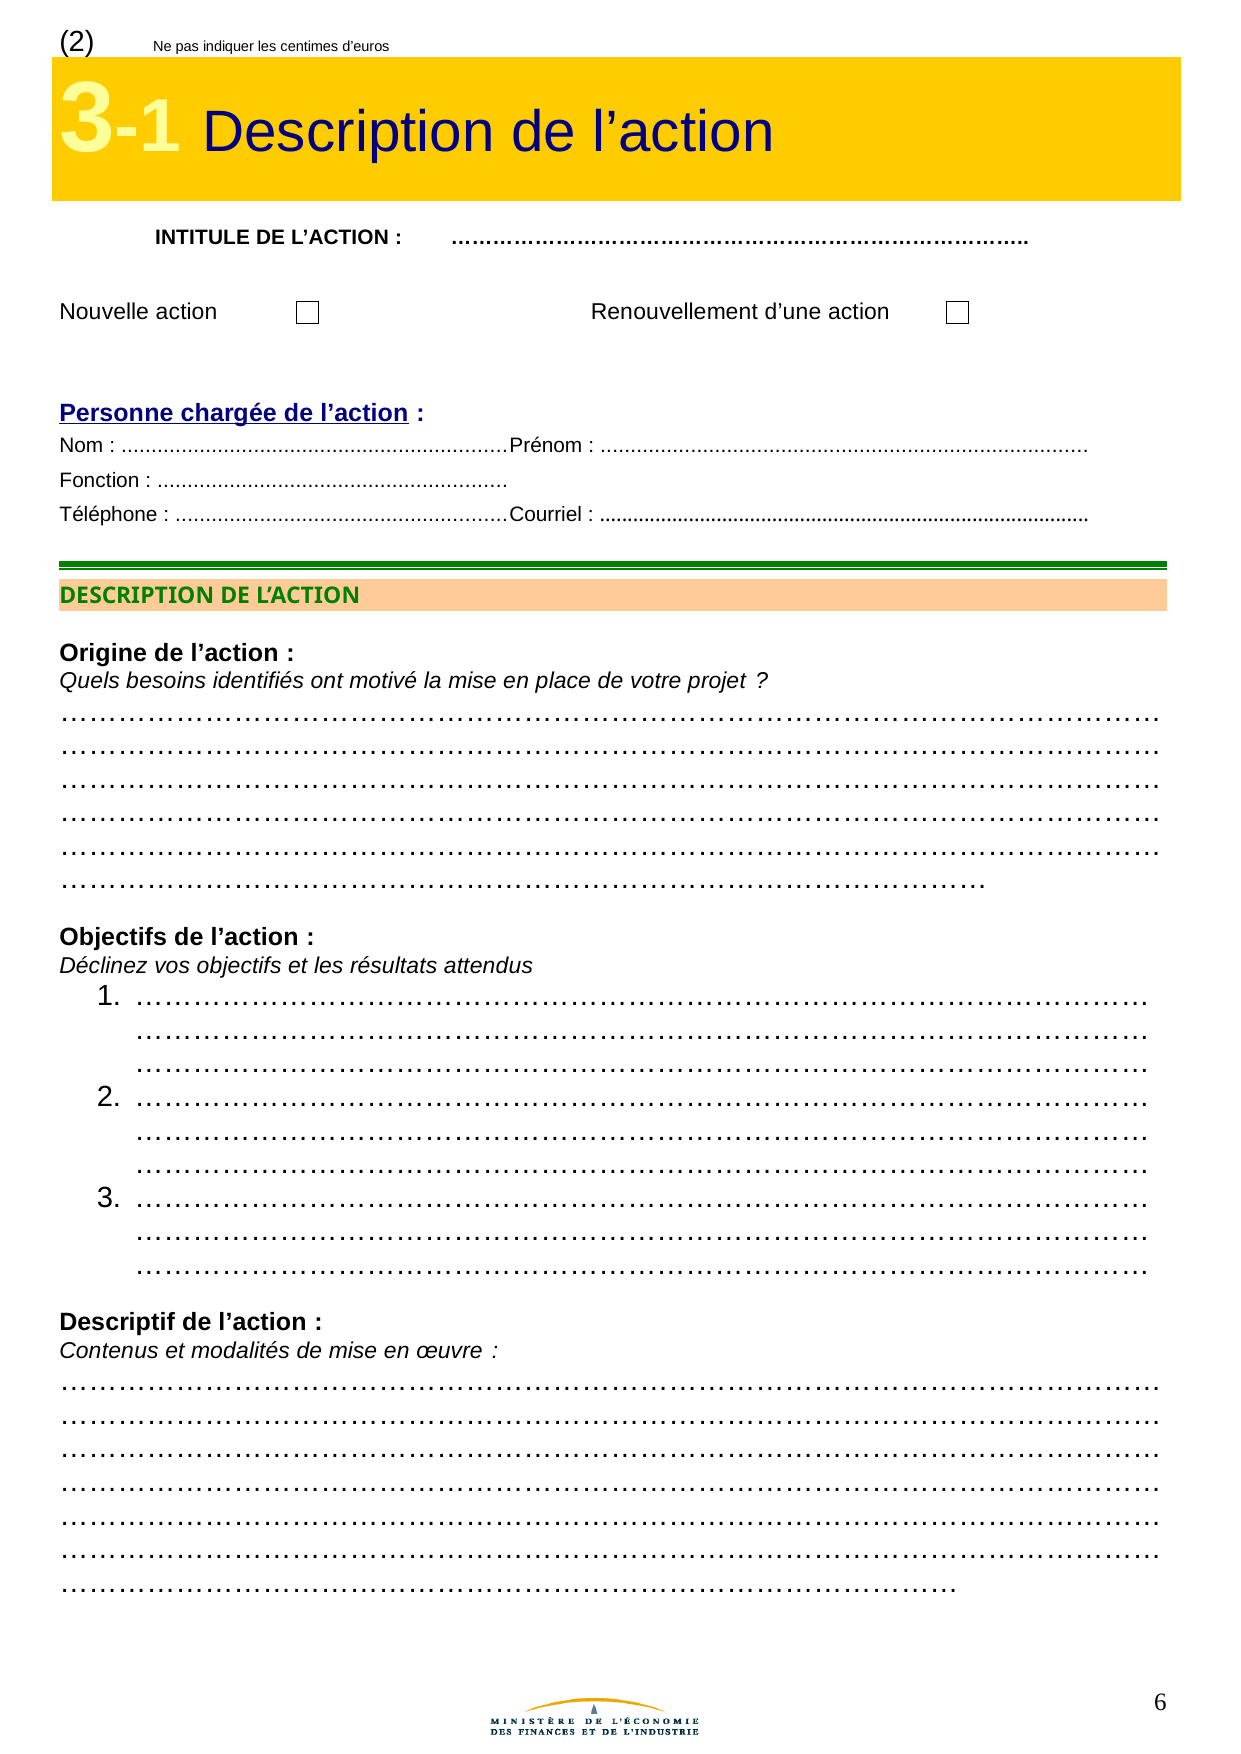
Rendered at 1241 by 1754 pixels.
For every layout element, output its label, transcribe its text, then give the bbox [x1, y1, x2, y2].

text Déclinez vos objectifs et les résultats attendus [59, 951, 1167, 978]
text Téléphone : Courriel : [59, 502, 1167, 526]
subtitle Objectifs de l’action : [59, 922, 1167, 951]
text Nouvelle action Renouvellement d’une action [59, 297, 1167, 324]
text Quels besoins identifiés ont motivé la mise en place de votre projet ? [59, 667, 1167, 694]
subtitle Personne chargée de l’action : [59, 398, 1167, 427]
text Fonction : [59, 467, 1167, 492]
list ……………………………………………………………………………………………………………………………………………………………………………………………………………………………………………………………………………………… [97, 978, 1167, 1079]
list Ne pas indiquer les centimes d’euros [59, 24, 1167, 57]
picture [470, 1687, 718, 1750]
subtitle DESCRIPTION DE L’ACTION [59, 579, 1167, 611]
text Nom : Prénom : [59, 433, 1167, 457]
subtitle Origine de l’action : [59, 638, 1167, 667]
subtitle Descriptif de l’action : [59, 1307, 1167, 1336]
list ……………………………………………………………………………………………………………………………………………………………………………………………………………………………………………………………………………………… [97, 1179, 1167, 1280]
table_cell INTITULE DE L’ACTION : ……………………………………………………………………….. [148, 201, 1181, 273]
table_header 3-1 Description de l’action [52, 57, 1181, 201]
text ……………………………………………………………………………………………………………………………………………………………………………………………………………………………………………………………………………………………………………………………………………………………………………………………………………………………………………………………………………………………………………………………………………………………………………………………………………… [59, 694, 1167, 895]
list ……………………………………………………………………………………………………………………………………………………………………………………………………………………………………………………………………………………… [97, 1079, 1167, 1179]
table_cell [52, 201, 148, 273]
text ………………………………………………………………………………………………………………………………………………………………………………………………………………………………………………………………………………………………………………………………………………………………………………………………………………………………………………………………………………………………………………………………………………………………………………………………………………………………………………………………………………………………………………… [59, 1363, 1167, 1598]
text Contenus et modalités de mise en œuvre : [59, 1336, 1167, 1363]
